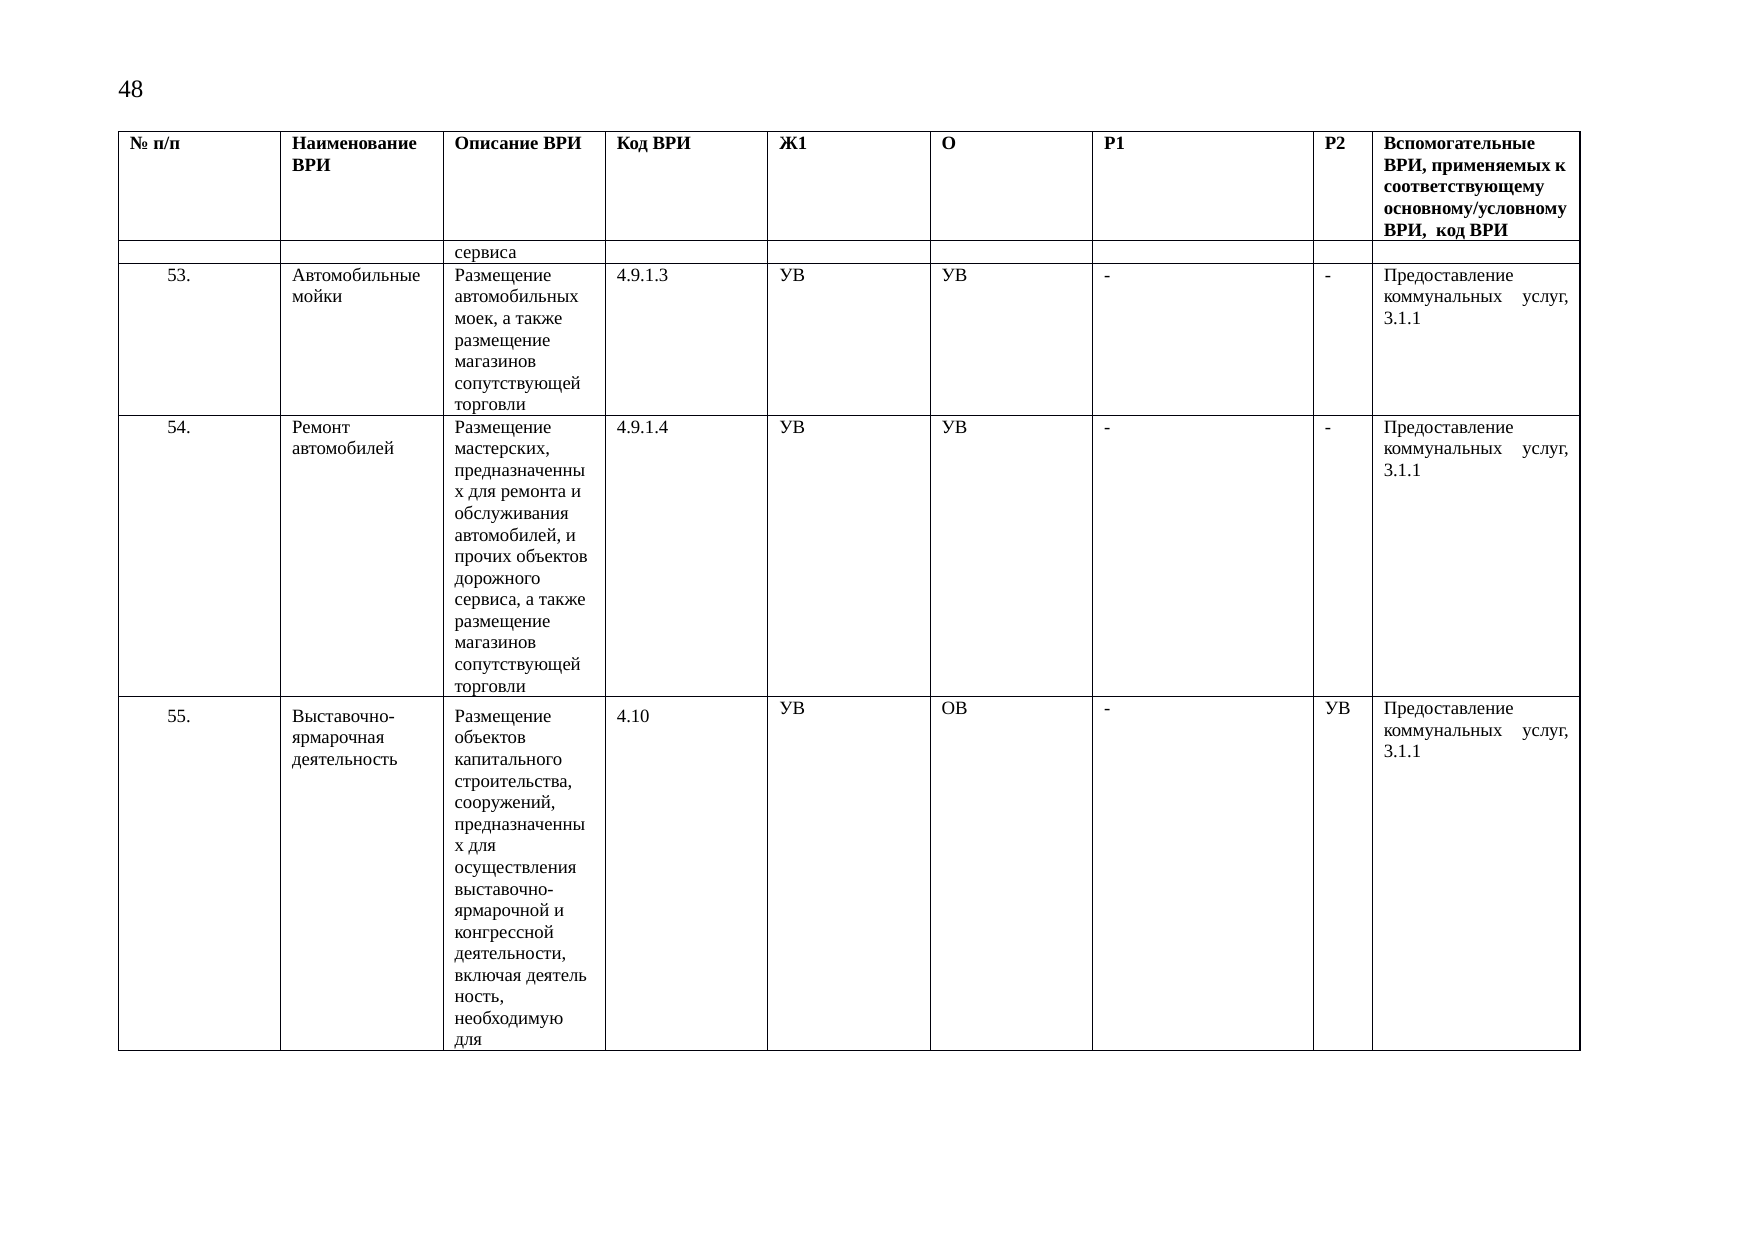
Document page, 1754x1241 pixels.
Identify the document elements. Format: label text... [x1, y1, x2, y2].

table_cell [119, 241, 280, 263]
table_cell - [1093, 697, 1313, 1050]
table_cell УВ [1314, 697, 1372, 1050]
table_cell [281, 241, 443, 263]
table_cell - [1093, 241, 1313, 263]
table_cell УВ [931, 416, 1092, 696]
table_cell - [1314, 264, 1372, 415]
table_cell [119, 416, 280, 696]
table_cell - [1314, 241, 1372, 263]
table_header Р2 [1314, 132, 1372, 240]
table_cell Выставочно-ярмарочная деятельность [281, 697, 443, 1050]
table_header Код ВРИ [606, 132, 767, 240]
table_cell - [1093, 264, 1313, 415]
table_header Наименование ВРИ [281, 132, 443, 240]
table_header Описание ВРИ [444, 132, 605, 240]
table_cell 4.9.1.4 [606, 416, 767, 696]
table_cell - [1093, 416, 1313, 696]
table_cell УВ [768, 697, 930, 1050]
table_header Р1 [1093, 132, 1313, 240]
table_cell сервиса [444, 241, 605, 263]
table_header № п/п [119, 132, 280, 240]
table_cell - [1314, 416, 1372, 696]
table_cell [119, 264, 280, 415]
table_cell ОВ [931, 697, 1092, 1050]
table_cell Предоставление коммунальных услуг, 3.1.1 [1373, 697, 1579, 1050]
table_cell Предоставление коммунальных услуг, 3.1.1 [1373, 264, 1579, 415]
table_header Ж1 [768, 132, 930, 240]
table_cell [931, 241, 1092, 263]
table_cell Размещение автомобильных моек, а также размещение магазинов сопутствующей торговли [444, 264, 605, 415]
table_cell УВ [768, 416, 930, 696]
table_cell [606, 241, 767, 263]
table_cell Размещение мастерских, предназначенных для ремонта и обслуживания автомобилей, и прочих объектов дорожного сервиса, а также размещение магазинов сопутствующей торговли [444, 416, 605, 696]
table_cell 4.9.1.3 [606, 264, 767, 415]
table_cell УВ [768, 264, 930, 415]
table_cell УВ [931, 264, 1092, 415]
table_header O [931, 132, 1092, 240]
table_cell Размещение объектов капитального строительства, сооружений, предназначенных для осуществления выставочно-ярмарочной и конгрессной деятельности, включая деятельность, необходимую для [444, 697, 605, 1050]
table_cell 4.10 [606, 697, 767, 1050]
table_cell [119, 697, 280, 1050]
table_cell Автомобильные мойки [281, 264, 443, 415]
table_cell [1373, 241, 1579, 263]
table_cell Ремонт автомобилей [281, 416, 443, 696]
table_cell Предоставление коммунальных услуг, 3.1.1 [1373, 416, 1579, 696]
table_cell [768, 241, 930, 263]
table_header Вспомогательные ВРИ, применяемых к соответствующему основному/условному ВРИ, код ВРИ [1373, 132, 1579, 240]
